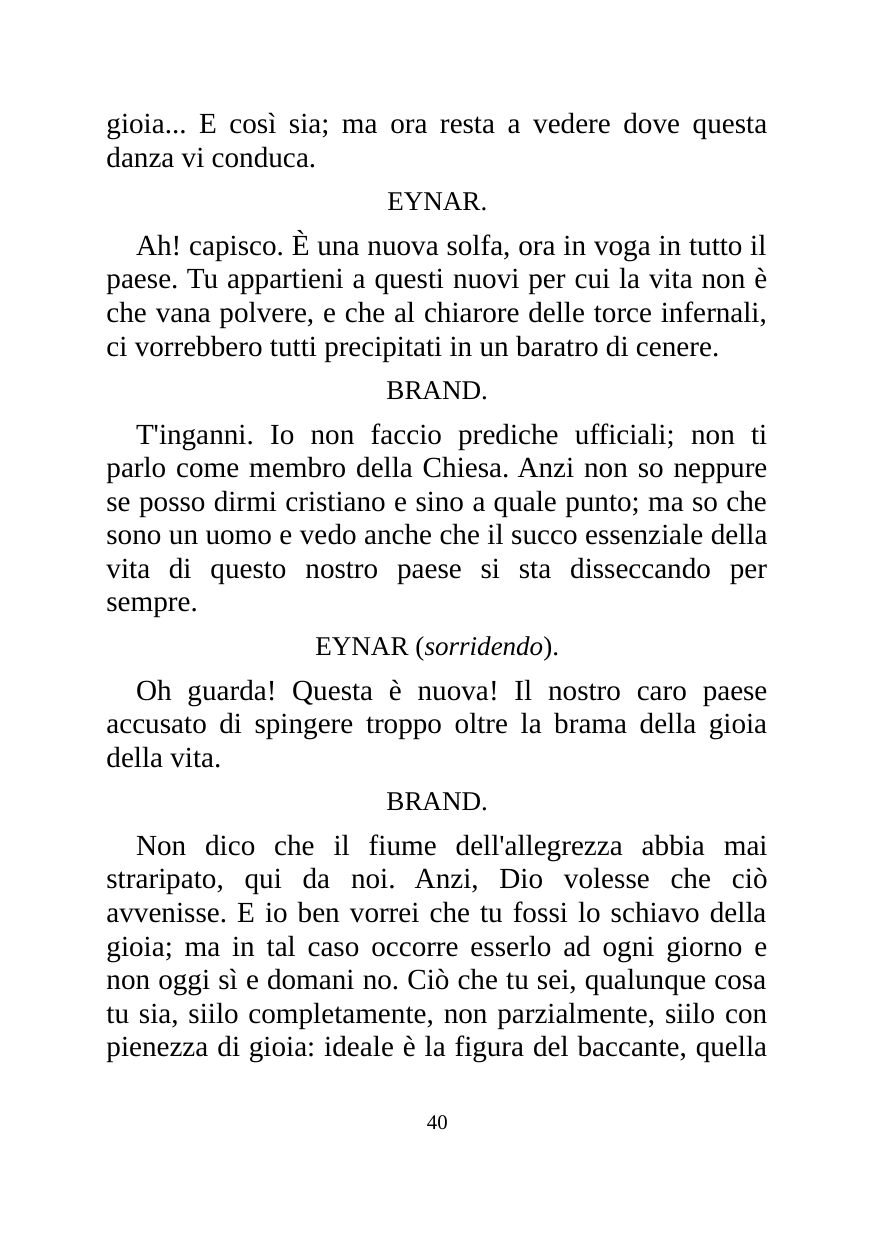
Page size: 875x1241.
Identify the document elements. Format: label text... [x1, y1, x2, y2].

text gioia... E così sia; ma ora resta a vedere dove questa danza vi conduca. [106, 106, 768, 173]
text BRAND. [106, 374, 768, 405]
text Ah! capisco. È una nuova solfa, ora in voga in tutto il paese. Tu appartieni a questi nuovi per cui la vita non è che vana polvere, e che al chiarore delle torce infernali, ci vorrebbero tutti precipitati in un baratro di cenere. [106, 228, 768, 362]
text Oh guarda! Questa è nuova! Il nostro caro paese accusato di spingere troppo oltre la brama della gioia della vita. [106, 673, 768, 773]
text EYNAR. [106, 185, 768, 216]
text Non dico che il fiume dell'allegrezza abbia mai straripato, qui da noi. Anzi, Dio volesse che ciò avvenisse. E io ben vorrei che tu fossi lo schiavo della gioia; ma in tal caso occorre esserlo ad ogni giorno e non oggi sì e domani no. Ciò che tu sei, qualunque cosa tu sia, siilo completamente, non parzialmente, siilo con pienezza di gioia: ideale è la figura del baccante, quella [106, 828, 768, 1063]
text T'inganni. Io non faccio prediche ufficiali; non ti parlo come membro della Chiesa. Anzi non so neppure se posso dirmi cristiano e sino a quale punto; ma so che sono un uomo e vedo anche che il succo essenziale della vita di questo nostro paese si sta disseccando per sempre. [106, 417, 768, 618]
text EYNAR (sorridendo). [106, 630, 768, 661]
text BRAND. [106, 785, 768, 816]
